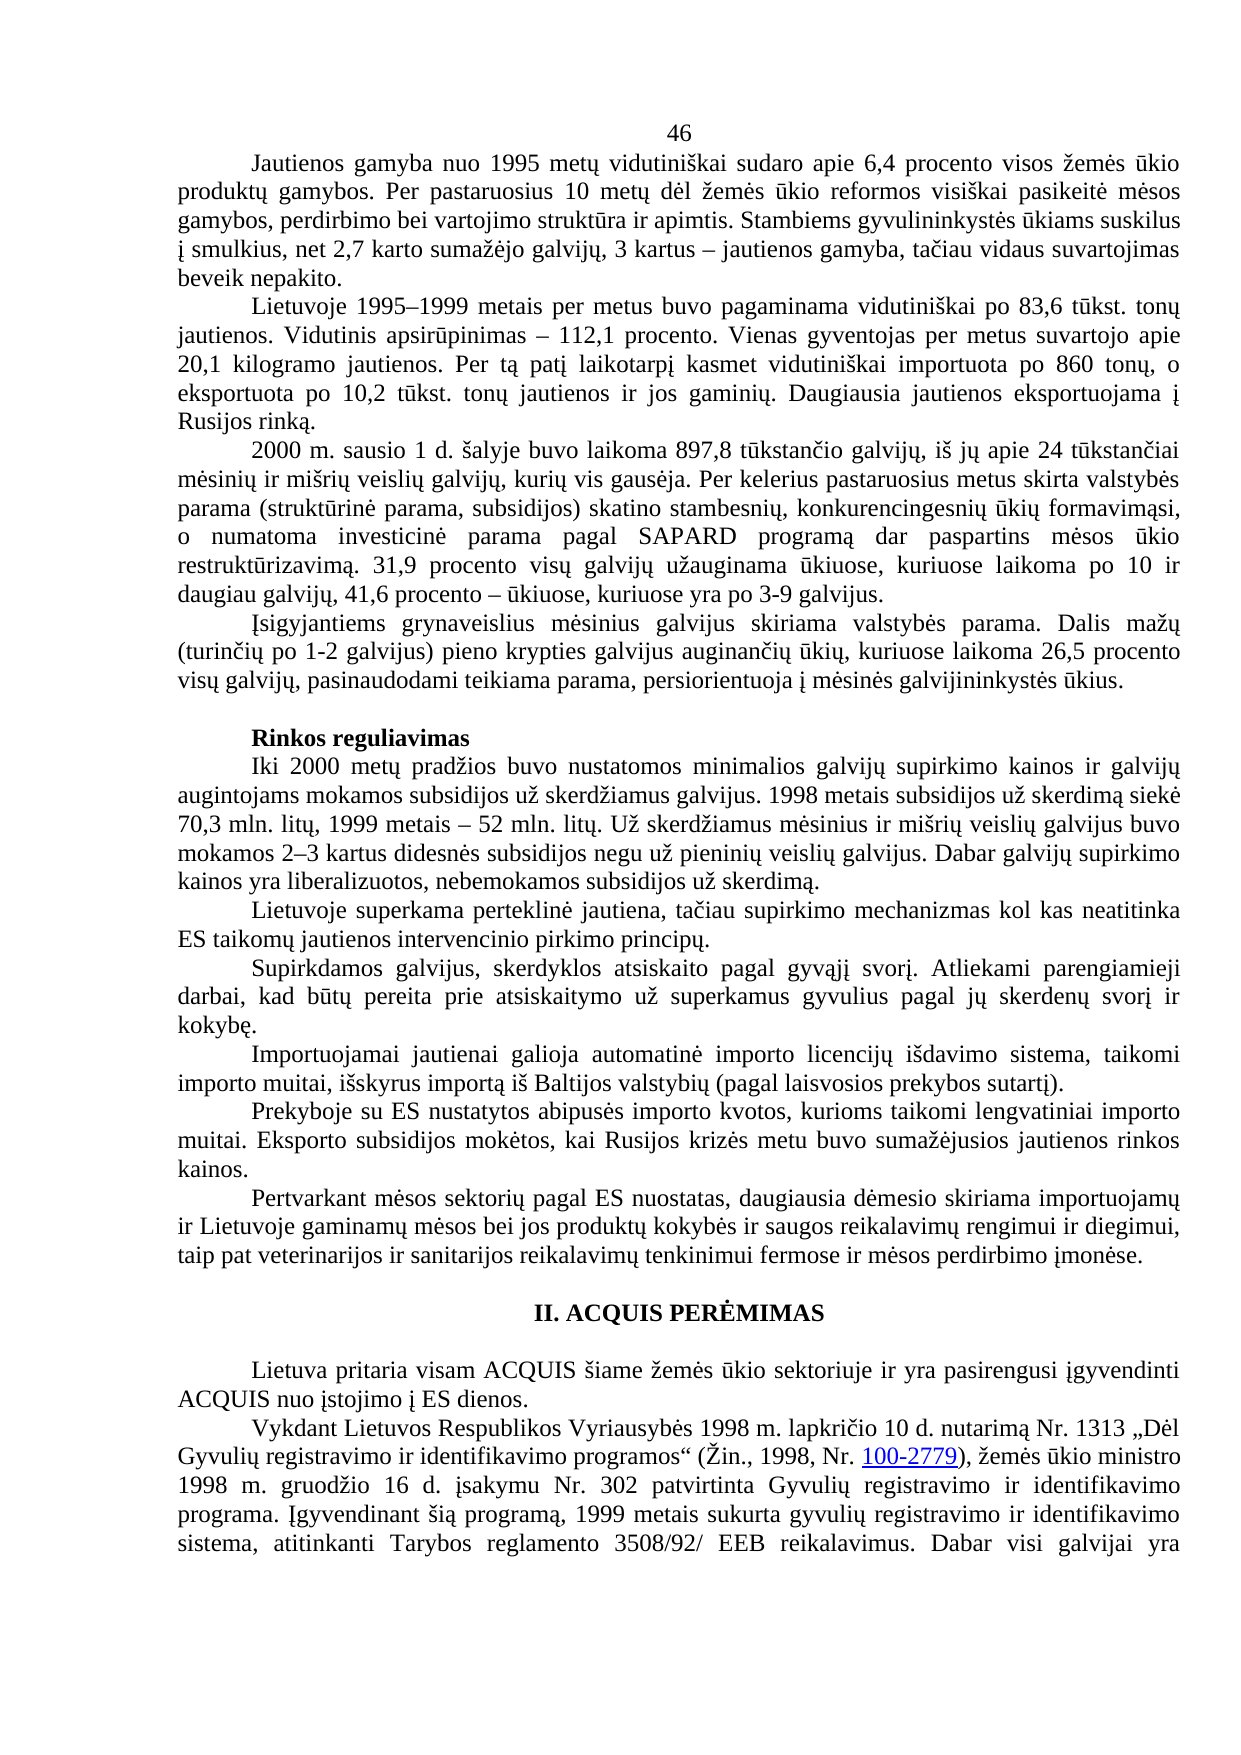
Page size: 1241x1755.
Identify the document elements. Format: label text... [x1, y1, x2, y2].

text Lietuvoje superkama perteklinė jautiena, tačiau supirkimo mechanizmas kol kas neatitinka ES taikomų jautienos intervencinio pirkimo principų. [177, 895, 1181, 953]
text Importuojamai jautienai galioja automatinė importo licencijų išdavimo sistema, taikomi importo muitai, išskyrus importą iš Baltijos valstybių (pagal laisvosios prekybos sutartį). [177, 1039, 1181, 1096]
text Rinkos reguliavimas [177, 723, 1181, 751]
text Pertvarkant mėsos sektorių pagal ES nuostatas, daugiausia dėmesio skiriama importuojamų ir Lietuvoje gaminamų mėsos bei jos produktų kokybės ir saugos reikalavimų rengimui ir diegimui, taip pat veterinarijos ir sanitarijos reikalavimų tenkinimui fermose ir mėsos perdirbimo įmonėse. [177, 1183, 1181, 1269]
text Jautienos gamyba nuo 1995 metų vidutiniškai sudaro apie 6,4 procento visos žemės ūkio produktų gamybos. Per pastaruosius 10 metų dėl žemės ūkio reformos visiškai pasikeitė mėsos gamybos, perdirbimo bei vartojimo struktūra ir apimtis. Stambiems gyvulininkystės ūkiams suskilus į smulkius, net 2,7 karto sumažėjo galvijų, 3 kartus – jautienos gamyba, tačiau vidaus suvartojimas beveik nepakito. [177, 148, 1181, 291]
text Lietuvoje 1995–1999 metais per metus buvo pagaminama vidutiniškai po 83,6 tūkst. tonų jautienos. Vidutinis apsirūpinimas – 112,1 procento. Vienas gyventojas per metus suvartojo apie 20,1 kilogramo jautienos. Per tą patį laikotarpį kasmet vidutiniškai importuota po 860 tonų, o eksportuota po 10,2 tūkst. tonų jautienos ir jos gaminių. Daugiausia jautienos eksportuojama į Rusijos rinką. [177, 291, 1181, 435]
text Įsigyjantiems grynaveislius mėsinius galvijus skiriama valstybės parama. Dalis mažų (turinčių po 1-2 galvijus) pieno krypties galvijus auginančių ūkių, kuriuose laikoma 26,5 procento visų galvijų, pasinaudodami teikiama parama, persiorientuoja į mėsinės galvijininkystės ūkius. [177, 608, 1181, 694]
text Lietuva pritaria visam ACQUIS šiame žemės ūkio sektoriuje ir yra pasirengusi įgyvendinti ACQUIS nuo įstojimo į ES dienos. [177, 1355, 1181, 1413]
text Prekyboje su ES nustatytos abipusės importo kvotos, kurioms taikomi lengvatiniai importo muitai. Eksporto subsidijos mokėtos, kai Rusijos krizės metu buvo sumažėjusios jautienos rinkos kainos. [177, 1096, 1181, 1183]
text Iki 2000 metų pradžios buvo nustatomos minimalios galvijų supirkimo kainos ir galvijų augintojams mokamos subsidijos už skerdžiamus galvijus. 1998 metais subsidijos už skerdimą siekė 70,3 mln. litų, 1999 metais – 52 mln. litų. Už skerdžiamus mėsinius ir mišrių veislių galvijus buvo mokamos 2–3 kartus didesnės subsidijos negu už pieninių veislių galvijus. Dabar galvijų supirkimo kainos yra liberalizuotos, nebemokamos subsidijos už skerdimą. [177, 751, 1181, 895]
text 2000 m. sausio 1 d. šalyje buvo laikoma 897,8 tūkstančio galvijų, iš jų apie 24 tūkstančiai mėsinių ir mišrių veislių galvijų, kurių vis gausėja. Per kelerius pastaruosius metus skirta valstybės parama (struktūrinė parama, subsidijos) skatino stambesnių, konkurencingesnių ūkių formavimąsi, o numatoma investicinė parama pagal SAPARD programą dar paspartins mėsos ūkio restruktūrizavimą. 31,9 procento visų galvijų užauginama ūkiuose, kuriuose laikoma po 10 ir daugiau galvijų, 41,6 procento – ūkiuose, kuriuose yra po 3-9 galvijus. [177, 435, 1181, 608]
text Vykdant Lietuvos Respublikos Vyriausybės 1998 m. lapkričio 10 d. nutarimą Nr. 1313 „Dėl Gyvulių registravimo ir identifikavimo programos“ (Žin., 1998, Nr. 100-2779), žemės ūkio ministro 1998 m. gruodžio 16 d. įsakymu Nr. 302 patvirtinta Gyvulių registravimo ir identifikavimo programa. Įgyvendinant šią programą, 1999 metais sukurta gyvulių registravimo ir identifikavimo sistema, atitinkanti Tarybos reglamento 3508/92/ EEB reikalavimus. Dabar visi galvijai yra [177, 1413, 1181, 1556]
text II. ACQUIS PERĖMIMAS [177, 1298, 1181, 1326]
text Supirkdamos galvijus, skerdyklos atsiskaito pagal gyvąjį svorį. Atliekami parengiamieji darbai, kad būtų pereita prie atsiskaitymo už superkamus gyvulius pagal jų skerdenų svorį ir kokybę. [177, 953, 1181, 1039]
